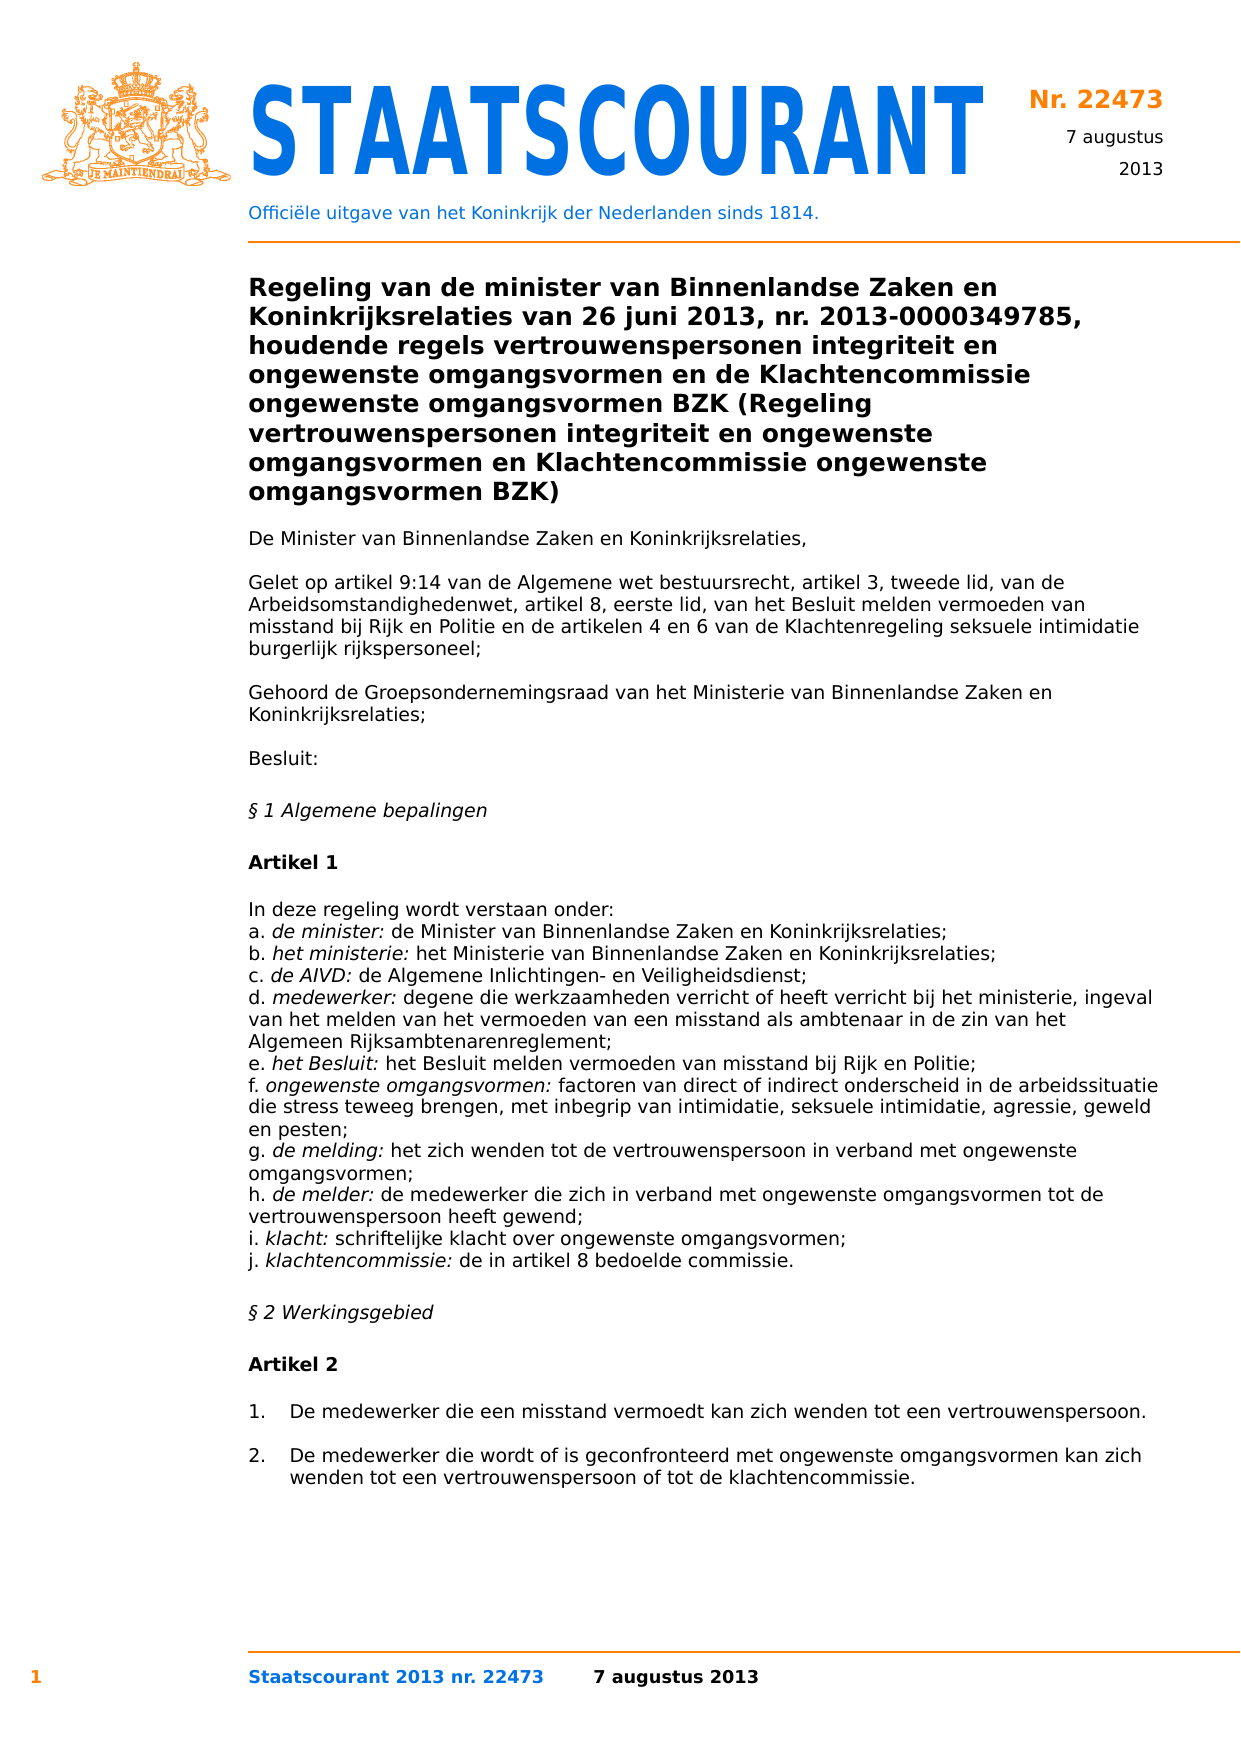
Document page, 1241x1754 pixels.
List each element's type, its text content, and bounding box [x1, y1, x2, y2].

table_cell 2013 [998, 153, 1240, 203]
subtitle § 1 Algemene bepalingen [248, 800, 1163, 822]
text g. de melding: het zich wenden tot de vertrouwenspersoon in verband met ongewenste omgangsvormen; [248, 1140, 1163, 1184]
text Gehoord de Groepsondernemingsraad van het Ministerie van Binnenlandse Zaken en Koninkrijksrelaties; [248, 682, 1163, 726]
text a. de minister: de Minister van Binnenlandse Zaken en Koninkrijksrelaties; [248, 921, 1163, 943]
table_cell 7 augustus [998, 121, 1240, 153]
text b. het ministerie: het Ministerie van Binnenlandse Zaken en Koninkrijksrelaties; [248, 943, 1163, 964]
text c. de AIVD: de Algemene Inlichtingen- en Veiligheidsdienst; [248, 964, 1163, 987]
subtitle § 2 Werkingsgebied [248, 1302, 1163, 1324]
text h. de melder: de medewerker die zich in verband met ongewenste omgangsvormen tot de vertrouwenspersoon heeft gewend; [248, 1184, 1163, 1228]
picture [41, 62, 231, 186]
text f. ongewenste omgangsvormen: factoren van direct of indirect onderscheid in de arbeidssituatie die stress teweeg brengen, met inbegrip van intimidatie, seksuele intimidatie, agressie, geweld en pesten; [248, 1074, 1163, 1140]
text e. het Besluit: het Besluit melden vermoeden van misstand bij Rijk en Politie; [248, 1052, 1163, 1074]
table_header Nr. 22473 [998, 62, 1240, 121]
text i. klacht: schriftelijke klacht over ongewenste omgangsvormen; [248, 1228, 1163, 1250]
text 1. De medewerker die een misstand vermoedt kan zich wenden tot een vertrouwenspersoon. [248, 1401, 1163, 1423]
text j. klachtencommissie: de in artikel 8 bedoelde commissie. [248, 1250, 1163, 1272]
text d. medewerker: degene die werkzaamheden verricht of heeft verricht bij het ministerie, ingeval van het melden van het vermoeden van een misstand als ambtenaar in de zin van het Algemeen Rijksambtenarenreglement; [248, 987, 1163, 1052]
text In deze regeling wordt verstaan onder: [248, 899, 1163, 921]
table_cell Officiële uitgave van het Koninkrijk der Nederlanden sinds 1814. [248, 203, 1240, 241]
subtitle Regeling van de minister van Binnenlandse Zaken en Koninkrijksrelaties van 26 juni 2013, nr. 2013-0000349785, houdende regels vertrouwenspersonen integriteit en ongewenste omgangsvormen en de Klachtencommissie ongewenste omgangsvormen BZK (Regeling vertrouwenspersonen integriteit en ongewenste omgangsvormen en Klachtencommissie ongewenste omgangsvormen BZK) [248, 273, 1163, 506]
subtitle Artikel 1 [248, 852, 1163, 874]
text Besluit: [248, 748, 1163, 770]
table_header STAATSCOURANT [248, 62, 998, 203]
table_header [25, 62, 248, 241]
text 2. De medewerker die wordt of is geconfronteerd met ongewenste omgangsvormen kan zich wenden tot een vertrouwenspersoon of tot de klachtencommissie. [248, 1445, 1163, 1489]
text De Minister van Binnenlandse Zaken en Koninkrijksrelaties, [248, 528, 1163, 550]
subtitle Artikel 2 [248, 1354, 1163, 1376]
text Gelet op artikel 9:14 van de Algemene wet bestuursrecht, artikel 3, tweede lid, van de Arbeidsomstandighedenwet, artikel 8, eerste lid, van het Besluit melden vermoeden van misstand bij Rijk en Politie en de artikelen 4 en 6 van de Klachtenregeling seksuele intimidatie burgerlijk rijkspersoneel; [248, 572, 1163, 660]
